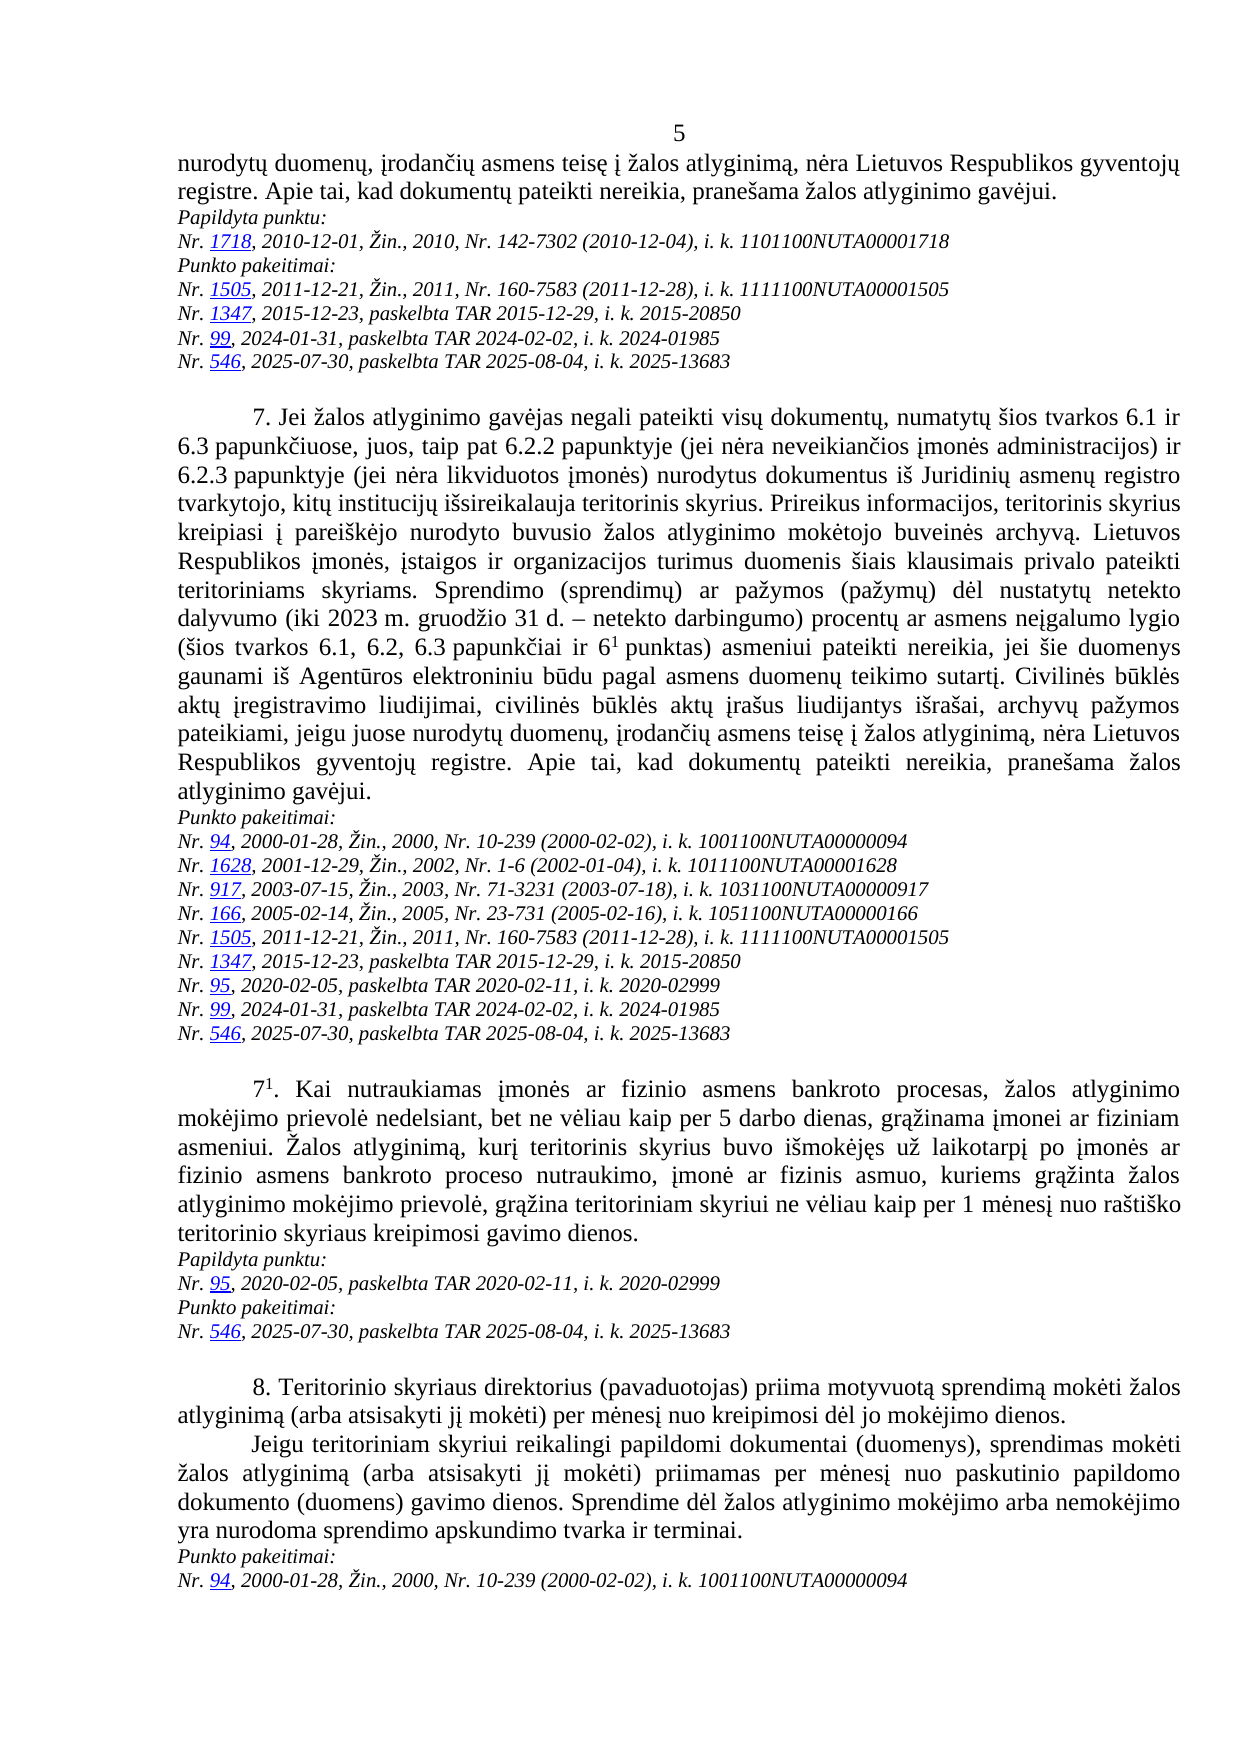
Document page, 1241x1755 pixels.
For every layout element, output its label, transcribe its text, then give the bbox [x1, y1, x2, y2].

text Nr. 546, 2025-07-30, paskelbta TAR 2025-08-04, i. k. 2025-13683 [177, 1021, 1181, 1045]
text Nr. 546, 2025-07-30, paskelbta TAR 2025-08-04, i. k. 2025-13683 [177, 1319, 1181, 1343]
text Nr. 1347, 2015-12-23, paskelbta TAR 2015-12-29, i. k. 2015-20850 [177, 301, 1181, 325]
text Nr. 546, 2025-07-30, paskelbta TAR 2025-08-04, i. k. 2025-13683 [177, 349, 1181, 373]
text Nr. 95, 2020-02-05, paskelbta TAR 2020-02-11, i. k. 2020-02999 [177, 973, 1181, 997]
text Punkto pakeitimai: [177, 1544, 1181, 1568]
text Nr. 94, 2000-01-28, Žin., 2000, Nr. 10-239 (2000-02-02), i. k. 1001100NUTA00000094 [177, 1568, 1181, 1592]
text Nr. 1628, 2001-12-29, Žin., 2002, Nr. 1-6 (2002-01-04), i. k. 1011100NUTA00001628 [177, 853, 1181, 877]
text Nr. 917, 2003-07-15, Žin., 2003, Nr. 71-3231 (2003-07-18), i. k. 1031100NUTA00000917 [177, 877, 1181, 901]
text Nr. 94, 2000-01-28, Žin., 2000, Nr. 10-239 (2000-02-02), i. k. 1001100NUTA00000094 [177, 829, 1181, 853]
text Nr. 1505, 2011-12-21, Žin., 2011, Nr. 160-7583 (2011-12-28), i. k. 1111100NUTA00001505 [177, 925, 1181, 949]
text 71. Kai nutraukiamas įmonės ar fizinio asmens bankroto procesas, žalos atlyginimo mokėjimo prievolė nedelsiant, bet ne vėliau kaip per 5 darbo dienas, grąžinama įmonei ar fiziniam asmeniui. Žalos atlyginimą, kurį teritorinis skyrius buvo išmokėjęs už laikotarpį po įmonės ar fizinio asmens bankroto proceso nutraukimo, įmonė ar fizinis asmuo, kuriems grąžinta žalos atlyginimo mokėjimo prievolė, grąžina teritoriniam skyriui ne vėliau kaip per 1 mėnesį nuo raštiško teritorinio skyriaus kreipimosi gavimo dienos. [177, 1074, 1181, 1247]
text Nr. 99, 2024-01-31, paskelbta TAR 2024-02-02, i. k. 2024-01985 [177, 325, 1181, 349]
text Nr. 99, 2024-01-31, paskelbta TAR 2024-02-02, i. k. 2024-01985 [177, 997, 1181, 1021]
text Punkto pakeitimai: [177, 1295, 1181, 1319]
text 7. Jei žalos atlyginimo gavėjas negali pateikti visų dokumentų, numatytų šios tvarkos 6.1 ir 6.3 papunkčiuose, juos, taip pat 6.2.2 papunktyje (jei nėra neveikiančios įmonės administracijos) ir 6.2.3 papunktyje (jei nėra likviduotos įmonės) nurodytus dokumentus iš Juridinių asmenų registro tvarkytojo, kitų institucijų išsireikalauja teritorinis skyrius. Prireikus informacijos, teritorinis skyrius kreipiasi į pareiškėjo nurodyto buvusio žalos atlyginimo mokėtojo buveinės archyvą. Lietuvos Respublikos įmonės, įstaigos ir organizacijos turimus duomenis šiais klausimais privalo pateikti teritoriniams skyriams. Sprendimo (sprendimų) ar pažymos (pažymų) dėl nustatytų netekto dalyvumo (iki 2023 m. gruodžio 31 d. – netekto darbingumo) procentų ar asmens neįgalumo lygio (šios tvarkos 6.1, 6.2, 6.3 papunkčiai ir 61 punktas) asmeniui pateikti nereikia, jei šie duomenys gaunami iš Agentūros elektroniniu būdu pagal asmens duomenų teikimo sutartį. Civilinės būklės aktų įregistravimo liudijimai, civilinės būklės aktų įrašus liudijantys išrašai, archyvų pažymos pateikiami, jeigu juose nurodytų duomenų, įrodančių asmens teisę į žalos atlyginimą, nėra Lietuvos Respublikos gyventojų registre. Apie tai, kad dokumentų pateikti nereikia, pranešama žalos atlyginimo gavėjui. [177, 402, 1181, 805]
text Punkto pakeitimai: [177, 253, 1181, 277]
text Jeigu teritoriniam skyriui reikalingi papildomi dokumentai (duomenys), sprendimas mokėti žalos atlyginimą (arba atsisakyti jį mokėti) priimamas per mėnesį nuo paskutinio papildomo dokumento (duomens) gavimo dienos. Sprendime dėl žalos atlyginimo mokėjimo arba nemokėjimo yra nurodoma sprendimo apskundimo tvarka ir terminai. [177, 1429, 1181, 1544]
text Papildyta punktu: [177, 1247, 1181, 1271]
text Punkto pakeitimai: [177, 805, 1181, 829]
text Nr. 166, 2005-02-14, Žin., 2005, Nr. 23-731 (2005-02-16), i. k. 1051100NUTA00000166 [177, 901, 1181, 925]
text Nr. 1718, 2010-12-01, Žin., 2010, Nr. 142-7302 (2010-12-04), i. k. 1101100NUTA00001718 [177, 229, 1181, 253]
text Nr. 1347, 2015-12-23, paskelbta TAR 2015-12-29, i. k. 2015-20850 [177, 949, 1181, 973]
text 8. Teritorinio skyriaus direktorius (pavaduotojas) priima motyvuotą sprendimą mokėti žalos atlyginimą (arba atsisakyti jį mokėti) per mėnesį nuo kreipimosi dėl jo mokėjimo dienos. [177, 1372, 1181, 1429]
text nurodytų duomenų, įrodančių asmens teisę į žalos atlyginimą, nėra Lietuvos Respublikos gyventojų registre. Apie tai, kad dokumentų pateikti nereikia, pranešama žalos atlyginimo gavėjui. [177, 148, 1181, 205]
text Nr. 95, 2020-02-05, paskelbta TAR 2020-02-11, i. k. 2020-02999 [177, 1271, 1181, 1295]
text Papildyta punktu: [177, 205, 1181, 229]
text Nr. 1505, 2011-12-21, Žin., 2011, Nr. 160-7583 (2011-12-28), i. k. 1111100NUTA00001505 [177, 277, 1181, 301]
